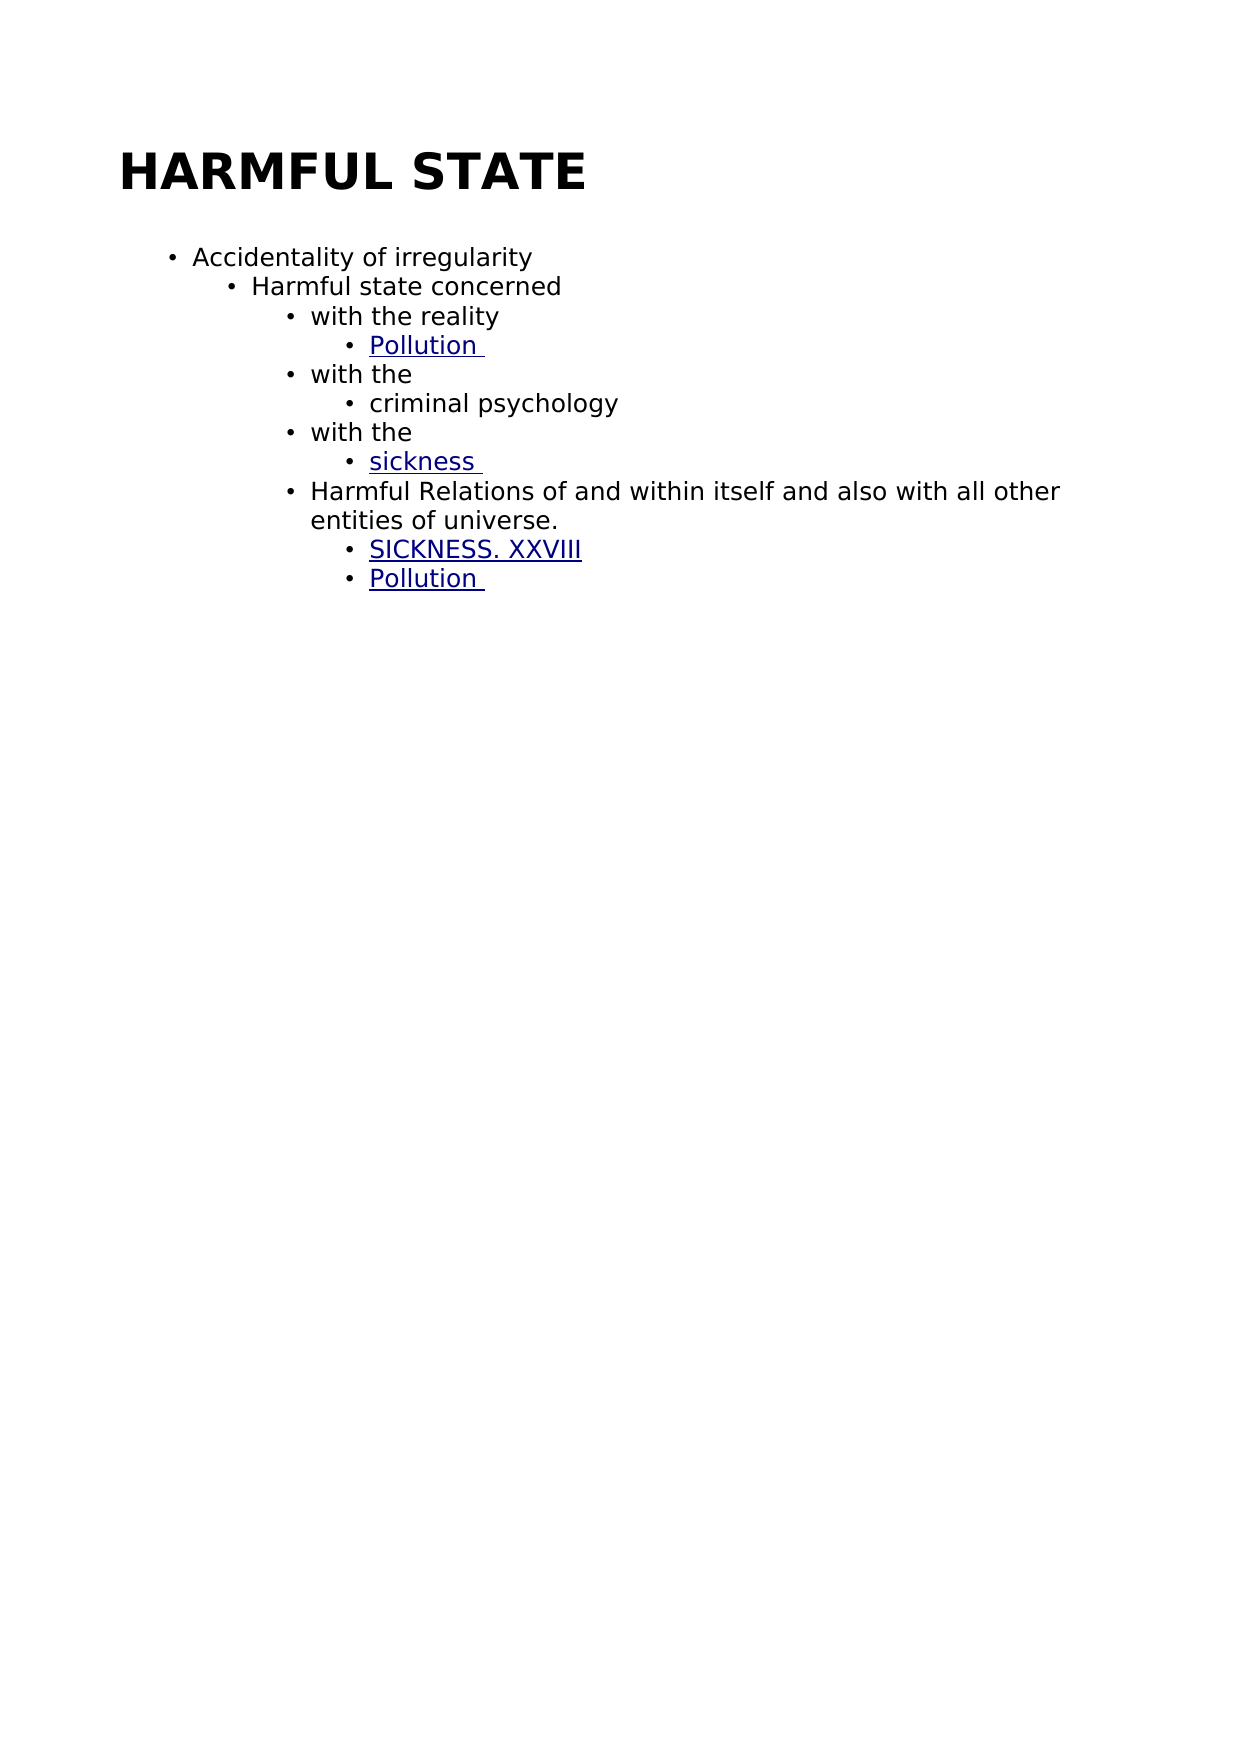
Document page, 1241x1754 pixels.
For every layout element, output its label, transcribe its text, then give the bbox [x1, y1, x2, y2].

list Accidentality of irregularity [177, 243, 1122, 272]
subtitle HARMFUL STATE [118, 143, 1122, 201]
list Harmful state concerned [236, 272, 1122, 302]
list SICKNESS. XXVIII [354, 535, 1122, 564]
list Pollution [354, 331, 1122, 360]
list with the [295, 418, 1122, 447]
list Pollution [354, 564, 1122, 593]
list Harmful Relations of and within itself and also with all other entities of universe. [295, 477, 1122, 535]
list sickness [354, 447, 1122, 477]
list with the [295, 360, 1122, 389]
list criminal psychology [354, 389, 1122, 418]
list with the reality [295, 302, 1122, 331]
